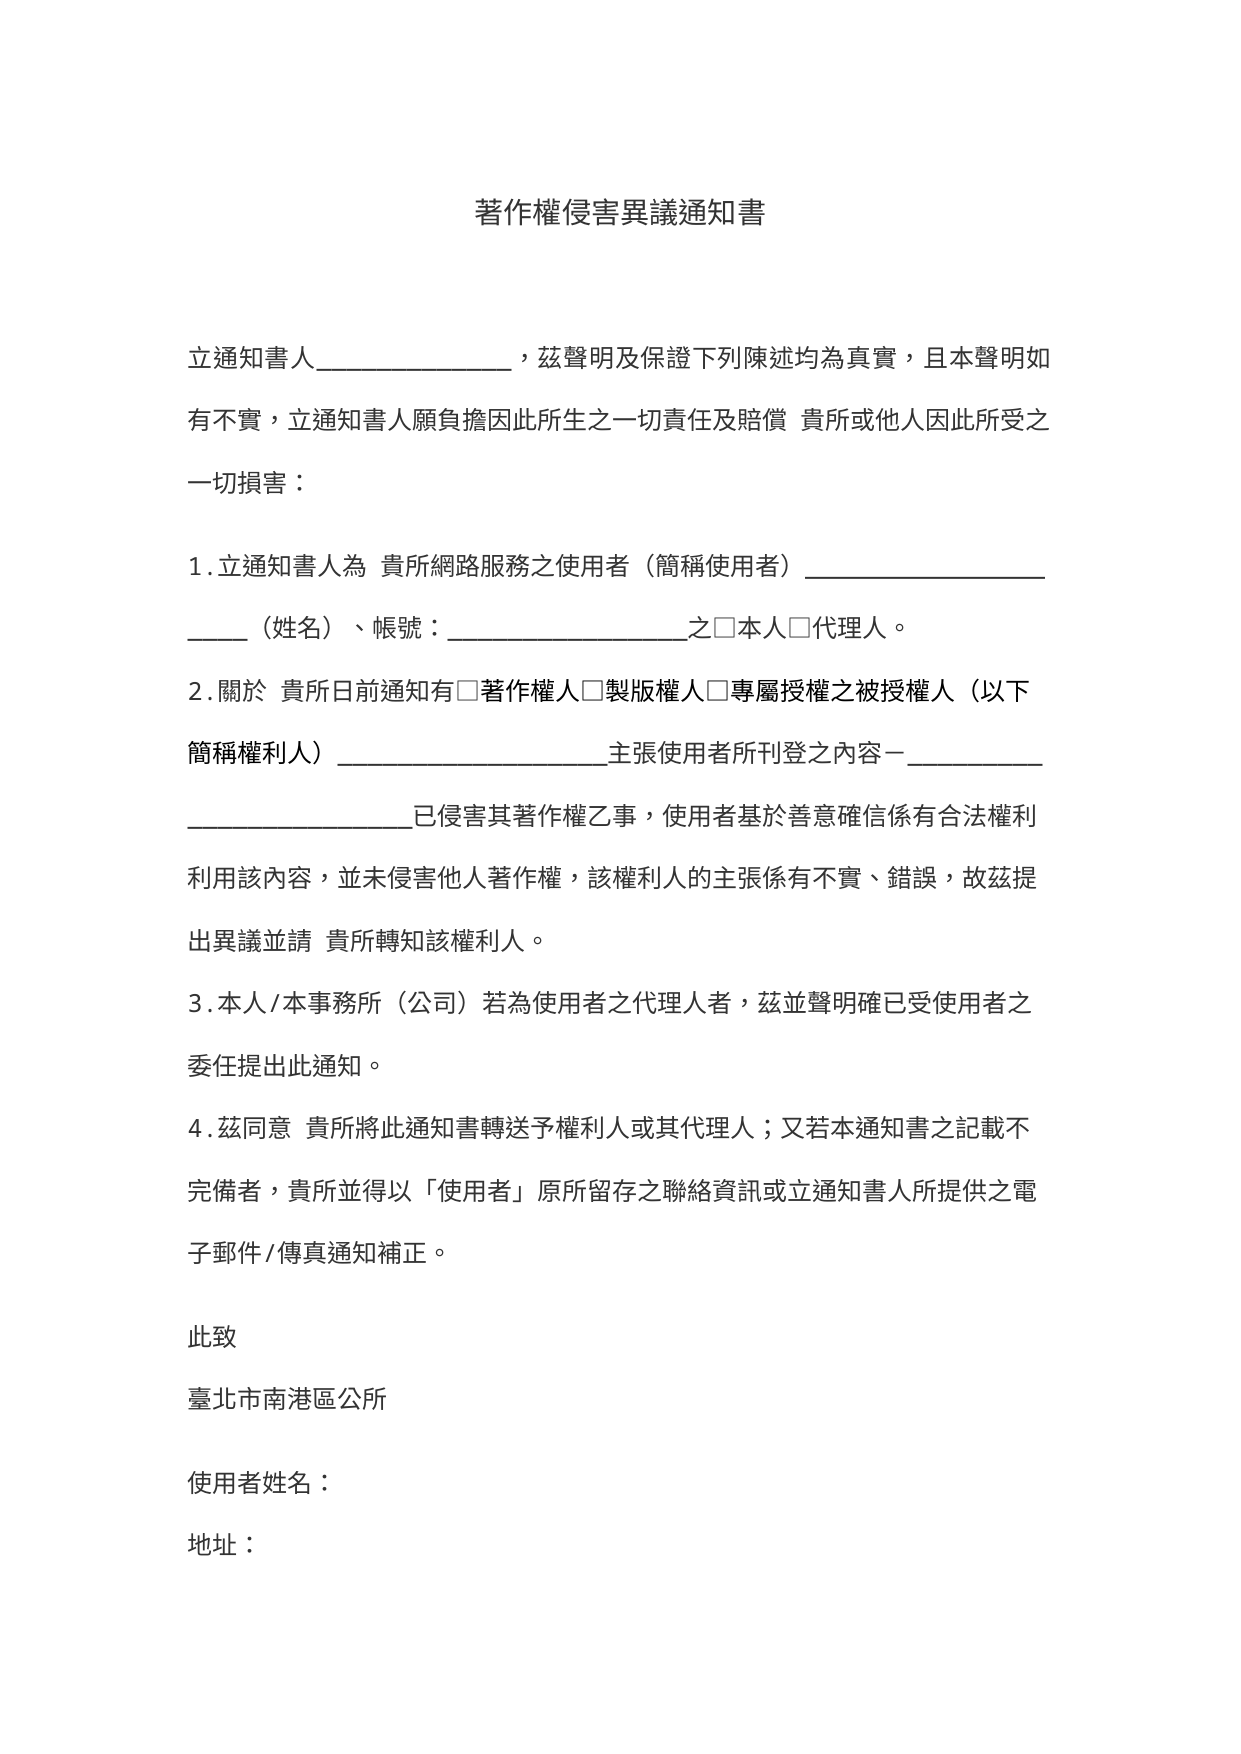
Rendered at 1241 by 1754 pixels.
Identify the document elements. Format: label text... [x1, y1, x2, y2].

text 此致 臺北市南港區公所 [187, 1294, 1053, 1419]
text 著作權侵害異議通知書 [187, 169, 1053, 231]
text 使用者姓名： 地址： [187, 1439, 1053, 1564]
text 1.立通知書人為 貴所網路服務之使用者（簡稱使用者）____________________（姓名）、帳號：________________之□本人□代理人。 2.關於 貴所日前通知有□著作權人□製版權人□專屬授權之被授權人（以下簡稱權利人）__________________主張使用者所刊登之內容－________________________已侵害其著作權乙事，使用者基於善意確信係有合法權利利用該內容，並未侵害他人著作權，該權利人的主張係有不實、錯誤，故茲提出異議並請 貴所轉知該權利人。 3.本人/本事務所（公司）若為使用者之代理人者，茲並聲明確已受使用者之委任提出此通知。 4.茲同意 貴所將此通知書轉送予權利人或其代理人；又若本通知書之記載不完備者，貴所並得以「使用者」原所留存之聯絡資訊或立通知書人所提供之電子郵件/傳真通知補正。 [187, 523, 1053, 1273]
text 立通知書人_____________，茲聲明及保證下列陳述均為真實，且本聲明如有不實，立通知書人願負擔因此所生之一切責任及賠償 貴所或他人因此所受之一切損害： [187, 252, 1053, 502]
